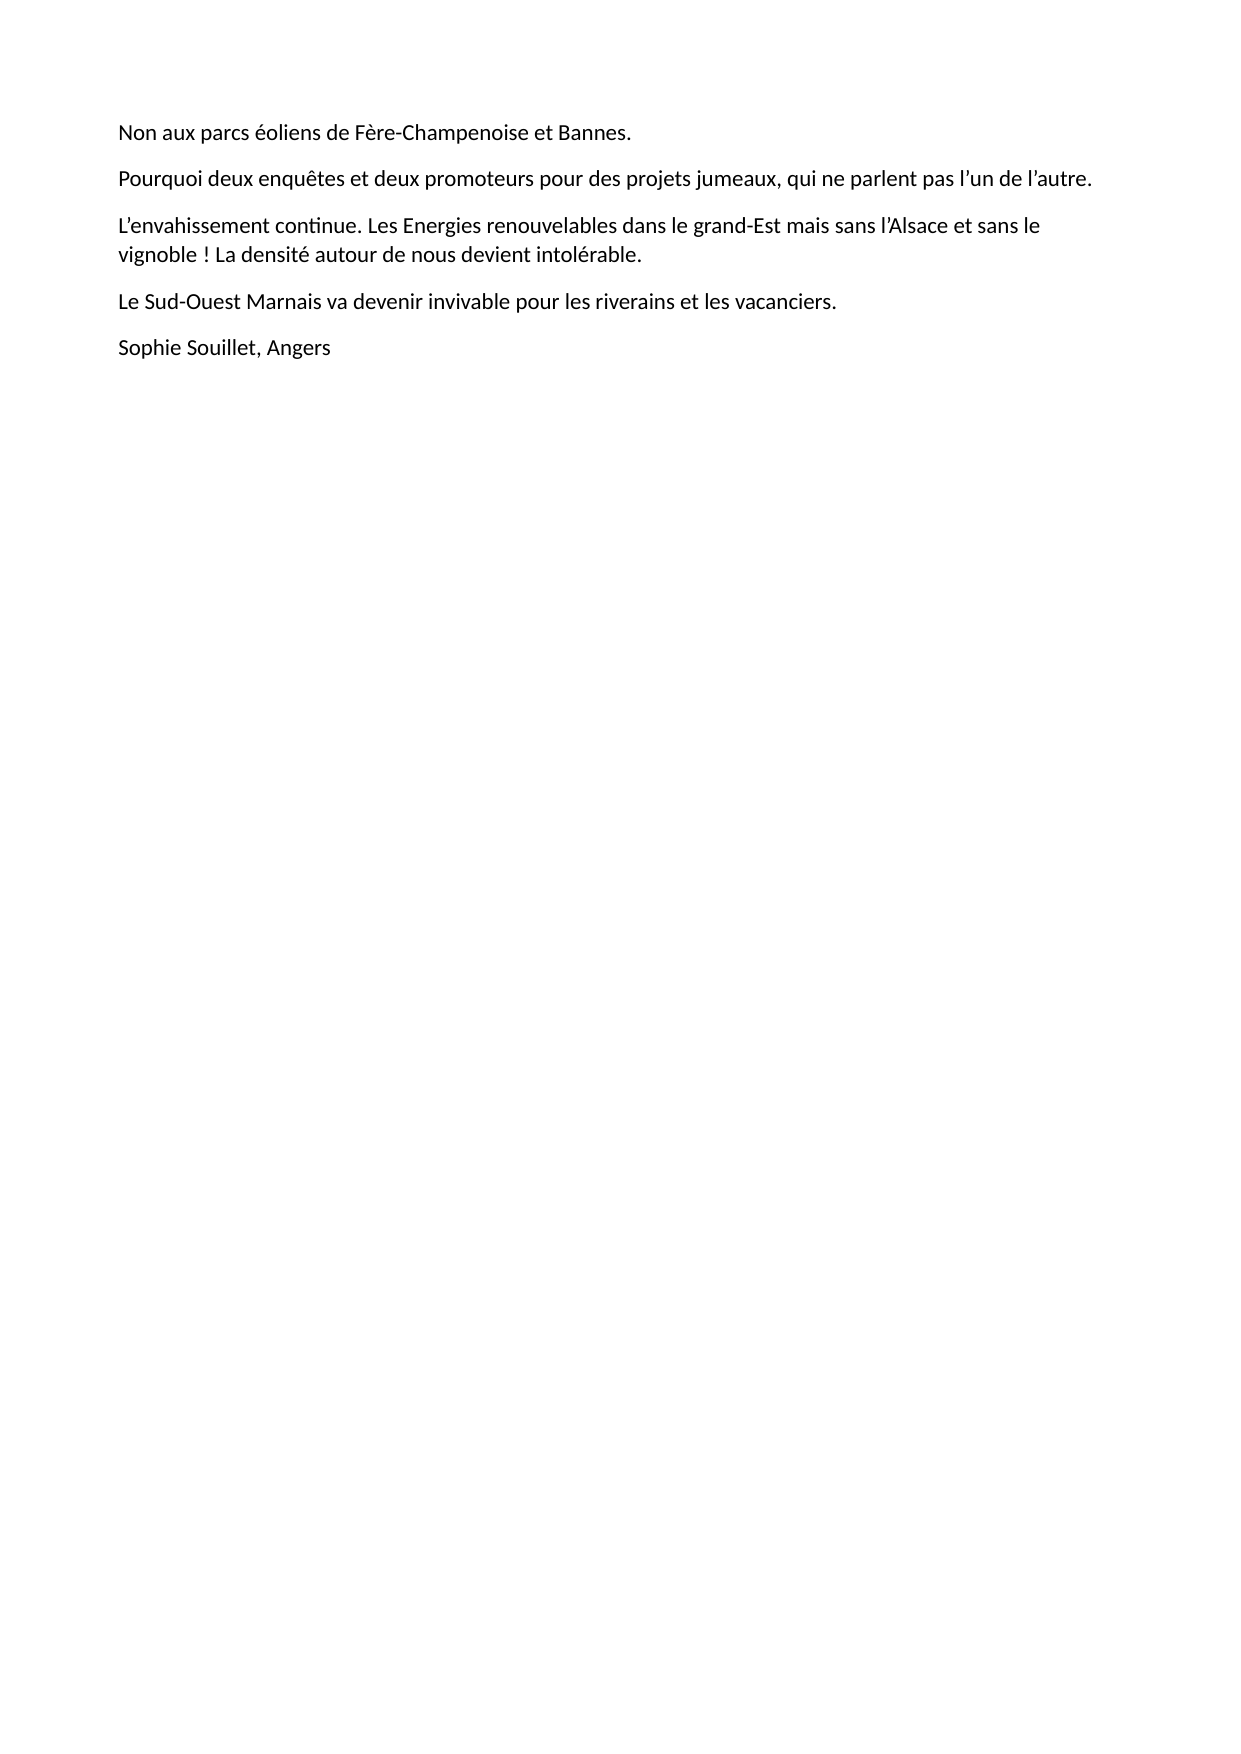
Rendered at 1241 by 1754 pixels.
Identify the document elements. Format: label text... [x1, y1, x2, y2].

text Pourquoi deux enquêtes et deux promoteurs pour des projets jumeaux, qui ne parlent pas l’un de l’autre. [118, 164, 1122, 192]
text L’envahissement continue. Les Energies renouvelables dans le grand-Est mais sans l’Alsace et sans le vignoble ! La densité autour de nous devient intolérable. [118, 211, 1122, 268]
text Sophie Souillet, Angers [118, 333, 1122, 361]
text Le Sud-Ouest Marnais va devenir invivable pour les riverains et les vacanciers. [118, 287, 1122, 315]
text Non aux parcs éoliens de Fère-Champenoise et Bannes. [118, 118, 1122, 146]
